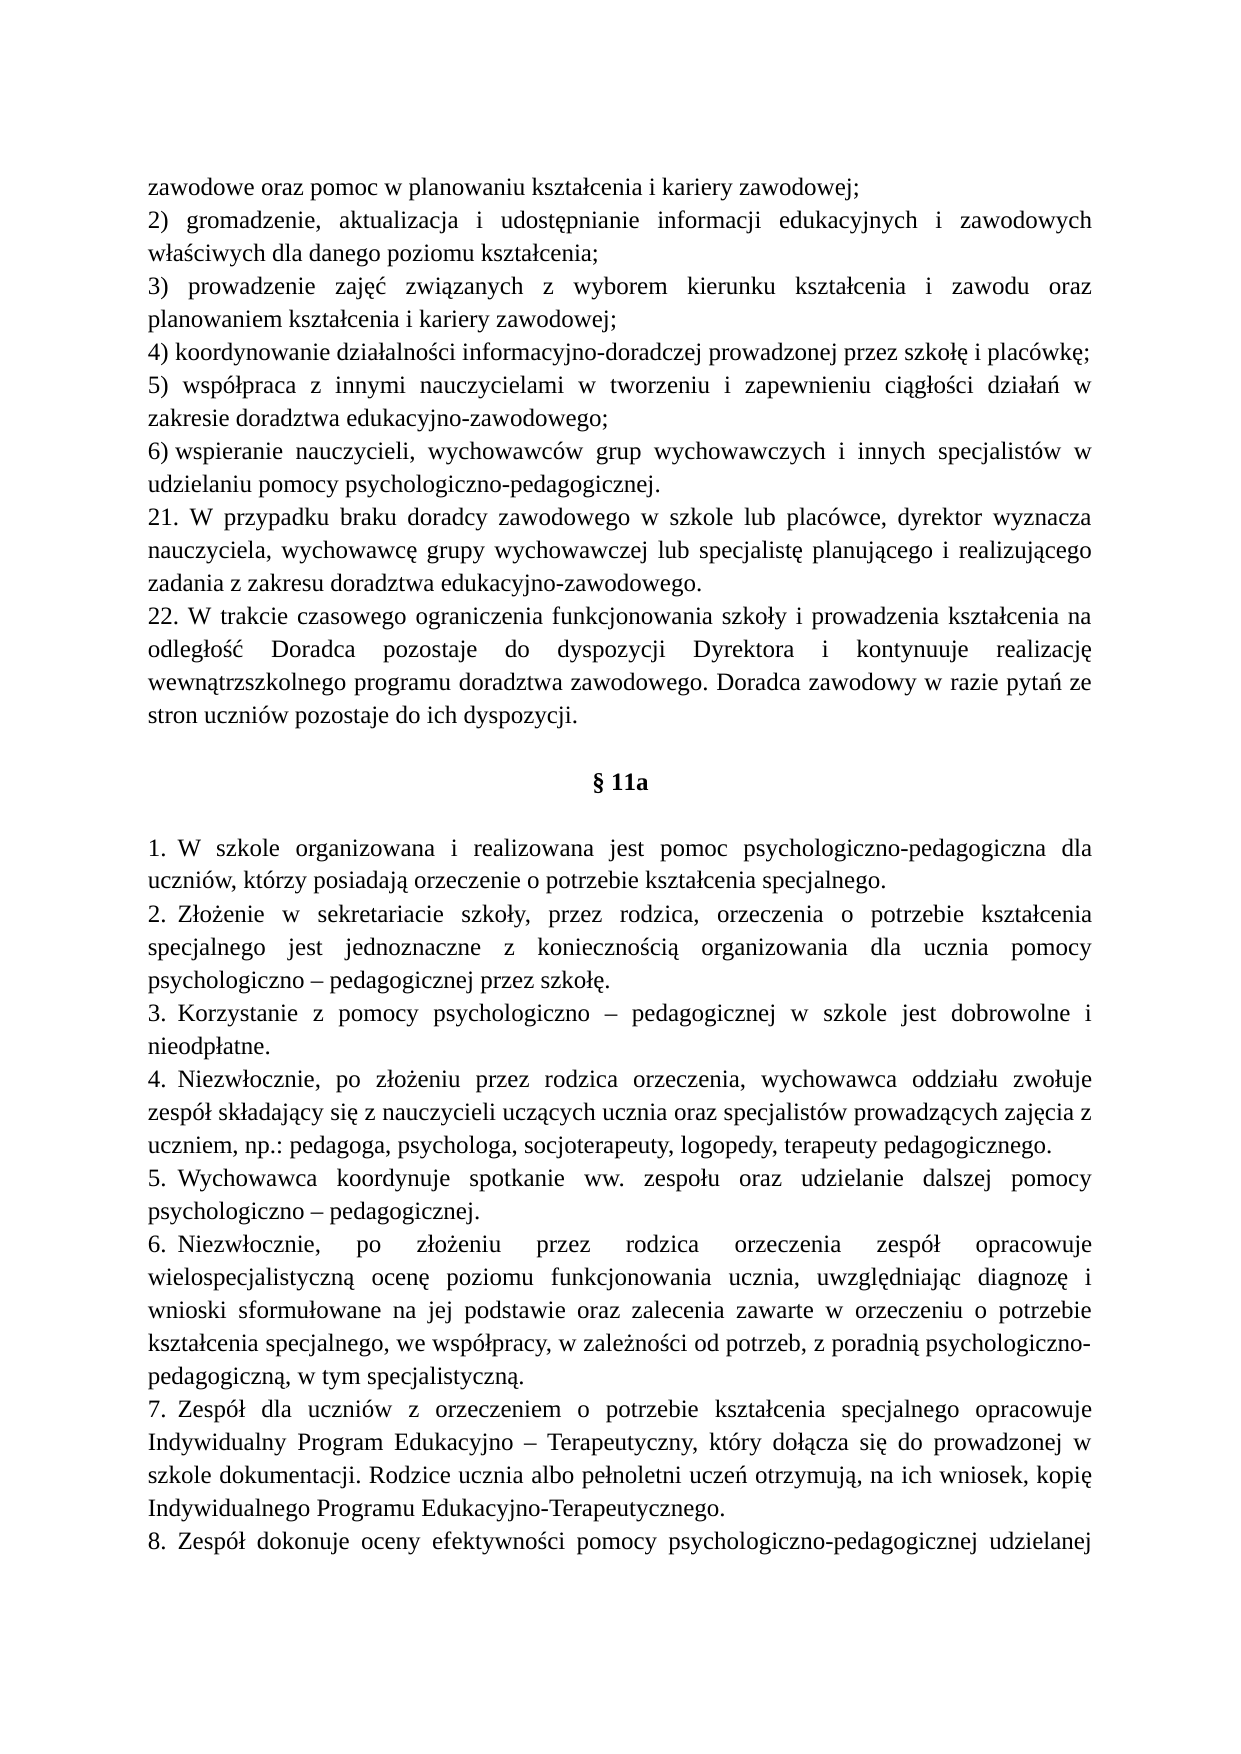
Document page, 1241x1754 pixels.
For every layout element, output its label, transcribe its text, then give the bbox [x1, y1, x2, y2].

text 4. Niezwłocznie, po złożeniu przez rodzica orzeczenia, wychowawca oddziału zwołuje zespół składający się z nauczycieli uczących ucznia oraz specjalistów prowadzących zajęcia z uczniem, np.: pedagoga, psychologa, socjoterapeuty, logopedy, terapeuty pedagogicznego. [148, 1064, 1093, 1158]
text 3. Korzystanie z pomocy psychologiczno – pedagogicznej w szkole jest dobrowolne i nieodpłatne. [148, 998, 1093, 1059]
text 6. Niezwłocznie, po złożeniu przez rodzica orzeczenia zespół opracowuje wielospecjalistyczną ocenę poziomu funkcjonowania ucznia, uwzględniając diagnozę i wnioski sformułowane na jej podstawie oraz zalecenia zawarte w orzeczeniu o potrzebie kształcenia specjalnego, we współpracy, w zależności od potrzeb, z poradnią psychologiczno-pedagogiczną, w tym specjalistyczną. [148, 1229, 1093, 1390]
text 22. W trakcie czasowego ograniczenia funkcjonowania szkoły i prowadzenia kształcenia na odległość Doradca pozostaje do dyspozycji Dyrektora i kontynuuje realizację wewnątrzszkolnego programu doradztwa zawodowego. Doradca zawodowy w razie pytań ze stron uczniów pozostaje do ich dyspozycji. [148, 601, 1093, 729]
text 5) współpraca z innymi nauczycielami w tworzeniu i zapewnieniu ciągłości działań w zakresie doradztwa edukacyjno-zawodowego; [148, 370, 1093, 432]
text 21. W przypadku braku doradcy zawodowego w szkole lub placówce, dyrektor wyznacza nauczyciela, wychowawcę grupy wychowawczej lub specjalistę planującego i realizującego zadania z zakresu doradztwa edukacyjno-zawodowego. [148, 502, 1093, 597]
text 5. Wychowawca koordynuje spotkanie ww. zespołu oraz udzielanie dalszej pomocy psychologiczno – pedagogicznej. [148, 1163, 1093, 1224]
text 2) gromadzenie, aktualizacja i udostępnianie informacji edukacyjnych i zawodowych właściwych dla danego poziomu kształcenia; [148, 205, 1093, 267]
text 8. Zespół dokonuje oceny efektywności pomocy psychologiczno-pedagogicznej udzielanej [148, 1526, 1093, 1555]
text 3) prowadzenie zajęć związanych z wyborem kierunku kształcenia i zawodu oraz planowaniem kształcenia i kariery zawodowej; [148, 271, 1093, 333]
text 4) koordynowanie działalności informacyjno-doradczej prowadzonej przez szkołę i placówkę; [148, 337, 1093, 366]
text 7. Zespół dla uczniów z orzeczeniem o potrzebie kształcenia specjalnego opracowuje Indywidualny Program Edukacyjno – Terapeutyczny, który dołącza się do prowadzonej w szkole dokumentacji. Rodzice ucznia albo pełnoletni uczeń otrzymują, na ich wniosek, kopię Indywidualnego Programu Edukacyjno-Terapeutycznego. [148, 1394, 1093, 1522]
text 6) wspieranie nauczycieli, wychowawców grup wychowawczych i innych specjalistów w udzielaniu pomocy psychologiczno-pedagogicznej. [148, 436, 1093, 498]
text 2. Złożenie w sekretariacie szkoły, przez rodzica, orzeczenia o potrzebie kształcenia specjalnego jest jednoznaczne z koniecznością organizowania dla ucznia pomocy psychologiczno – pedagogicznej przez szkołę. [148, 899, 1093, 993]
text zawodowe oraz pomoc w planowaniu kształcenia i kariery zawodowej; [148, 172, 1093, 201]
text 1. W szkole organizowana i realizowana jest pomoc psychologiczno-pedagogiczna dla uczniów, którzy posiadają orzeczenie o potrzebie kształcenia specjalnego. [148, 833, 1093, 894]
text § 11a [148, 767, 1093, 795]
